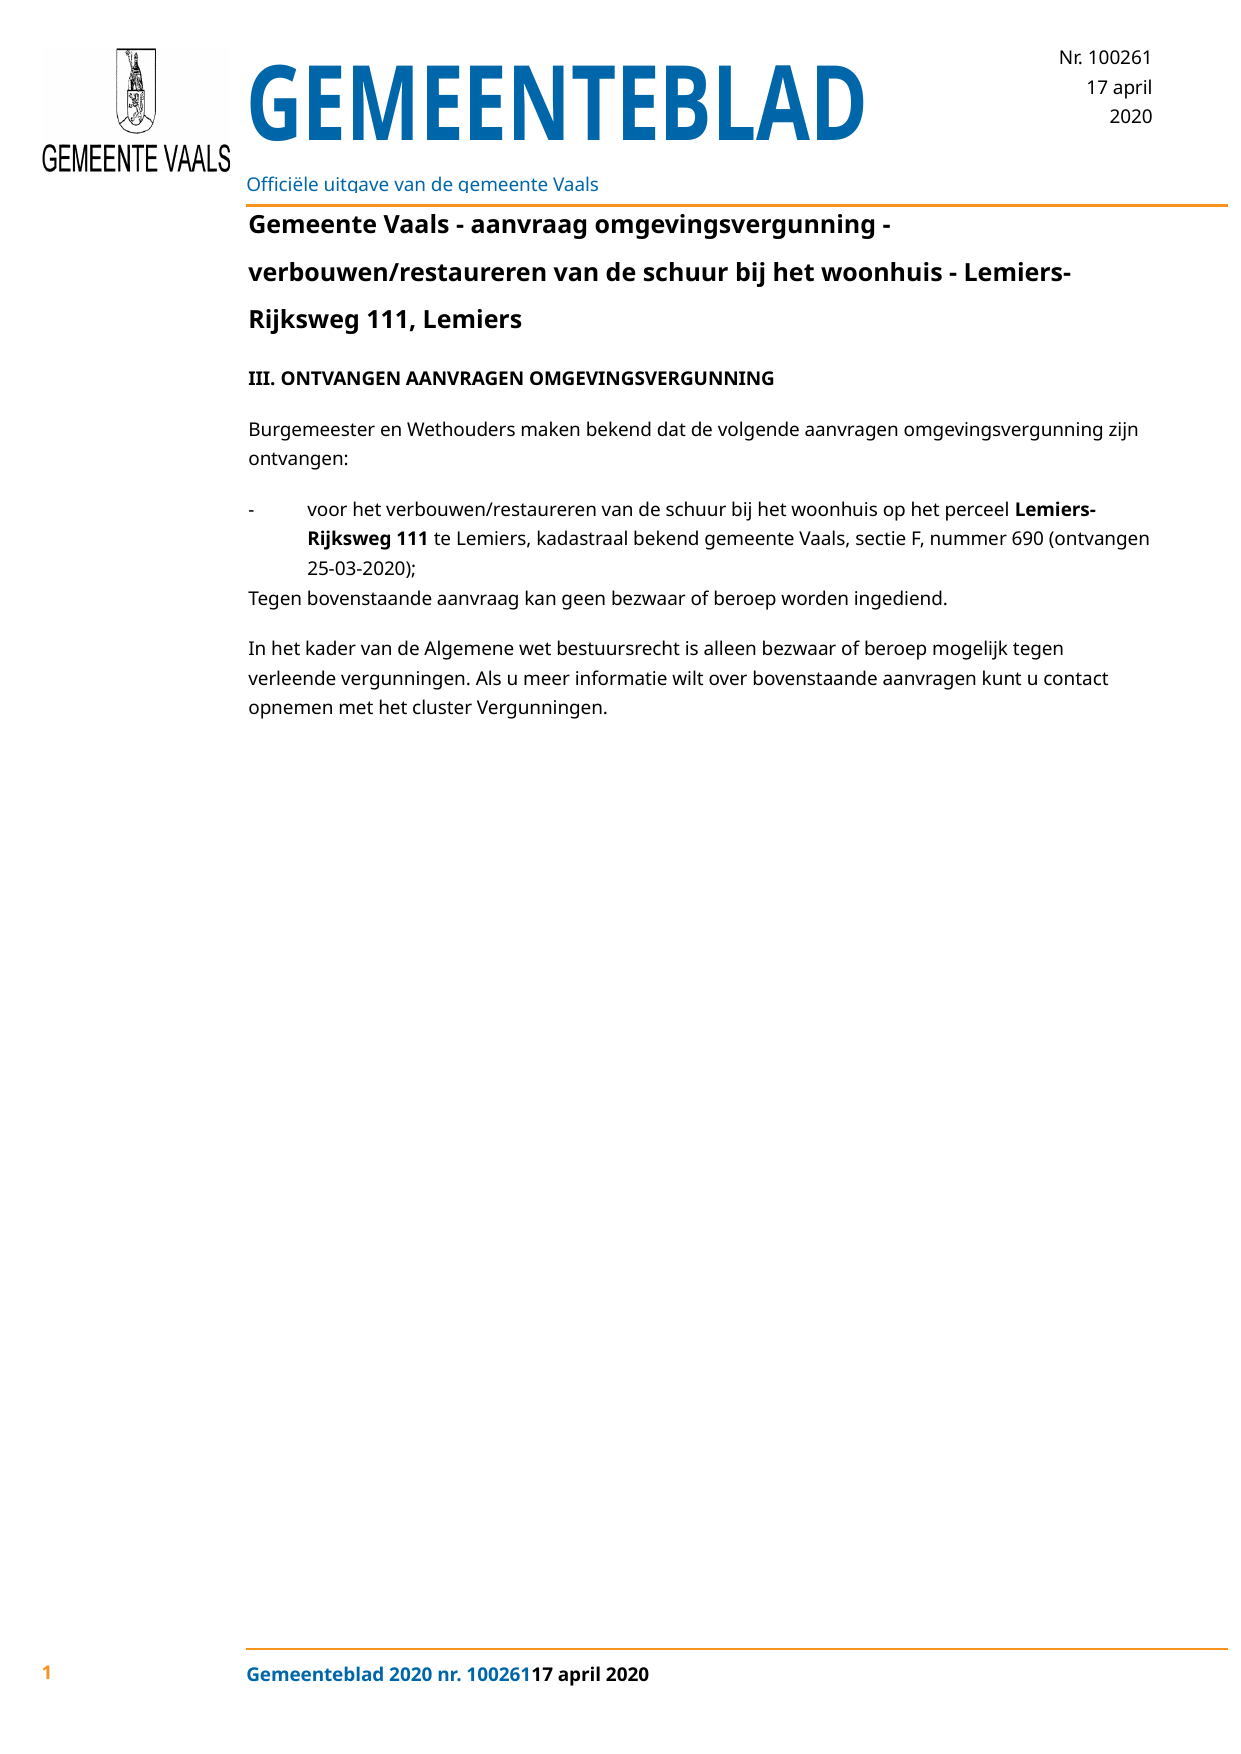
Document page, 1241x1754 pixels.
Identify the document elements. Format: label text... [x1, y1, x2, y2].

text In het kader van de Algemene wet bestuursrecht is alleen bezwaar of beroep mogelijk tegen verleende vergunningen. Als u meer informatie wilt over bovenstaande aanvragen kunt u contact opnemen met het cluster Vergunningen. [248, 635, 1152, 720]
list voor het verbouwen/restaureren van de schuur bij het woonhuis op het perceel Lemiers-Rijksweg 111 te Lemiers, kadastraal bekend gemeente Vaals, sectie F, nummer 690 (ontvangen 25-03-2020); [248, 496, 1152, 581]
text Burgemeester en Wethouders maken bekend dat de volgende aanvragen omgevingsvergunning zijn ontvangen: [248, 416, 1152, 471]
text Tegen bovenstaande aanvraag kan geen bezwaar of beroep worden ingediend. [248, 585, 1152, 610]
text III. ONTVANGEN AANVRAGEN OMGEVINGSVERGUNNING [248, 366, 1152, 391]
picture [41, 47, 231, 172]
text Gemeente Vaals - aanvraag omgevingsvergunning - verbouwen/restaureren van de schuur bij het woonhuis - Lemiers-Rijksweg 111, Lemiers [248, 207, 1152, 336]
